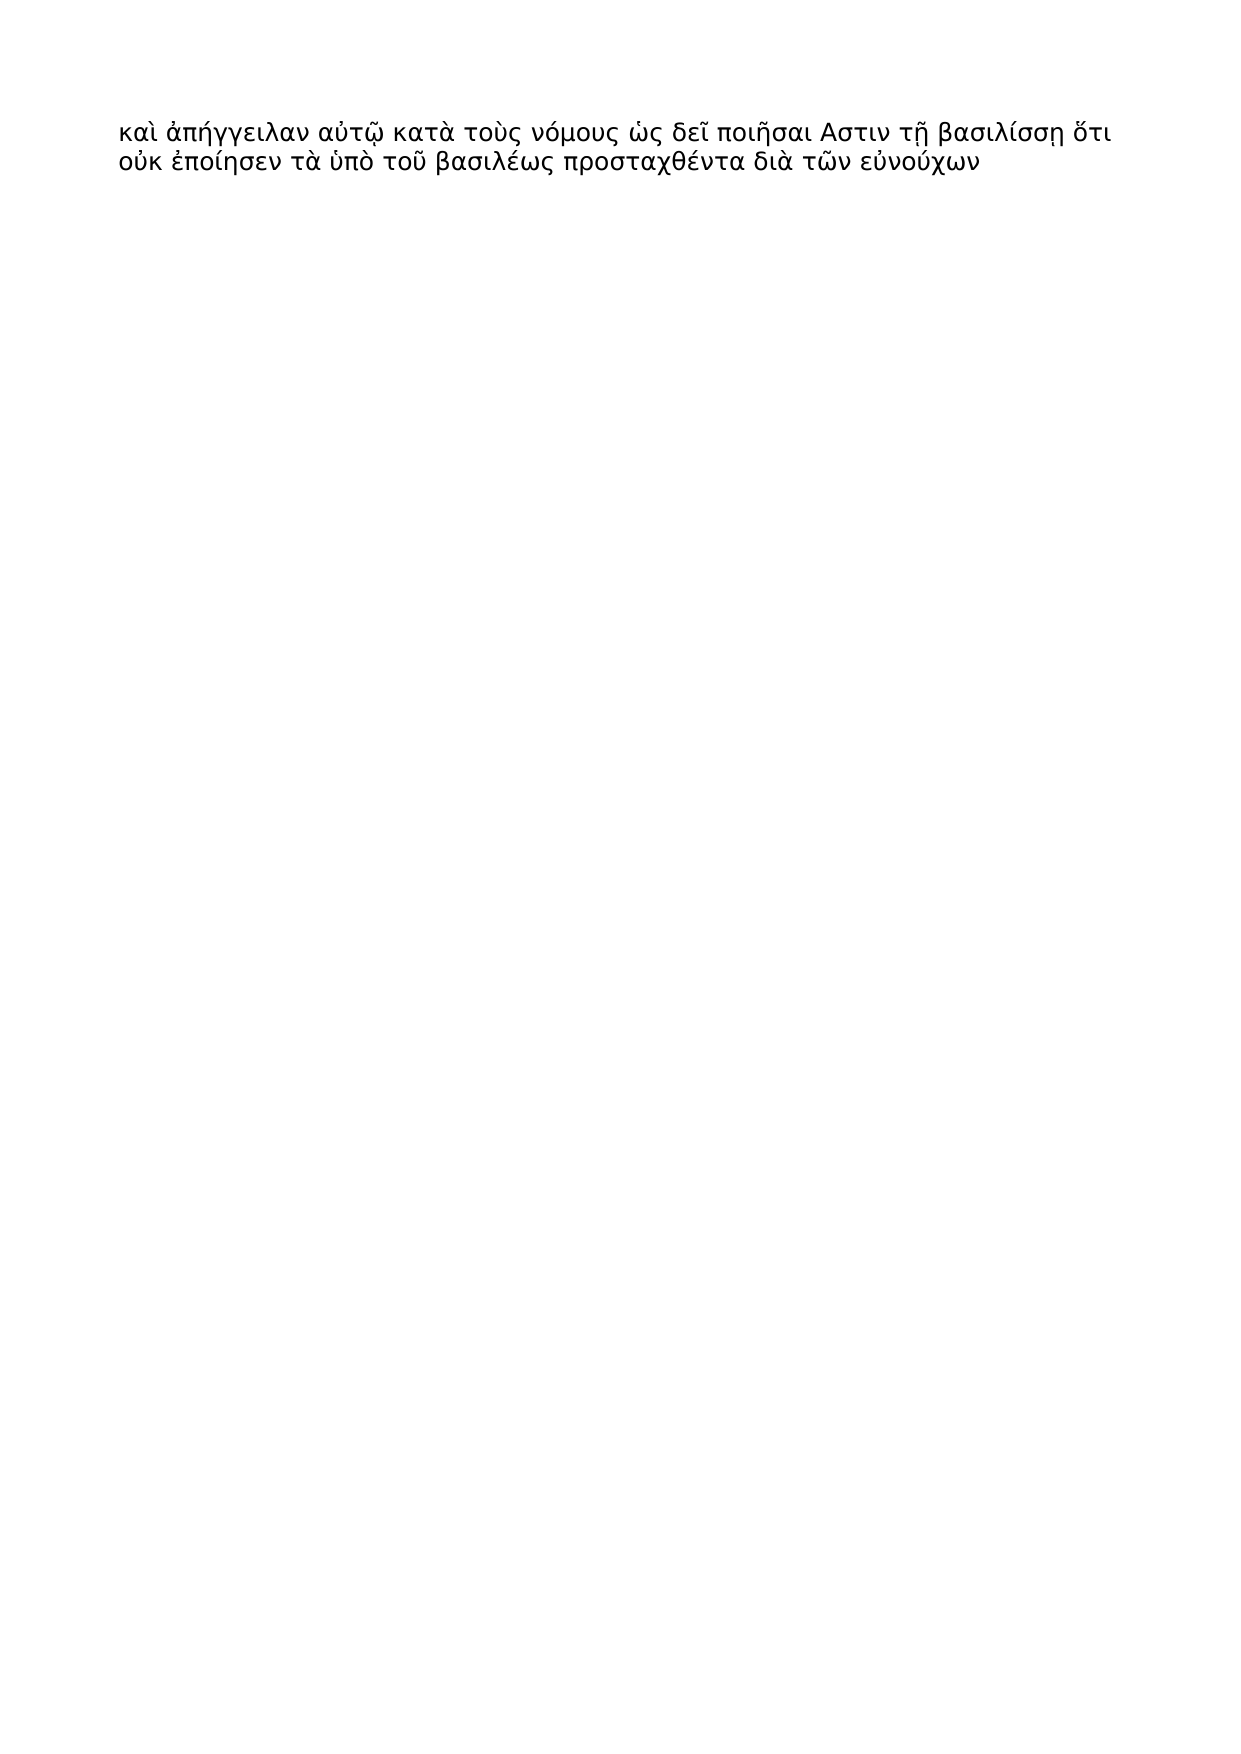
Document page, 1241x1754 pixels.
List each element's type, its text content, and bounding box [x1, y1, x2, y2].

text καὶ ἀπήγγειλαν αὐτῷ κατὰ τοὺς νόμους ὡς δεῖ ποιῆσαι Αστιν τῇ βασιλίσσῃ ὅτι οὐκ ἐποίησεν τὰ ὑπὸ τοῦ βασιλέως προσταχθέντα διὰ τῶν εὐνούχων [118, 118, 1122, 176]
